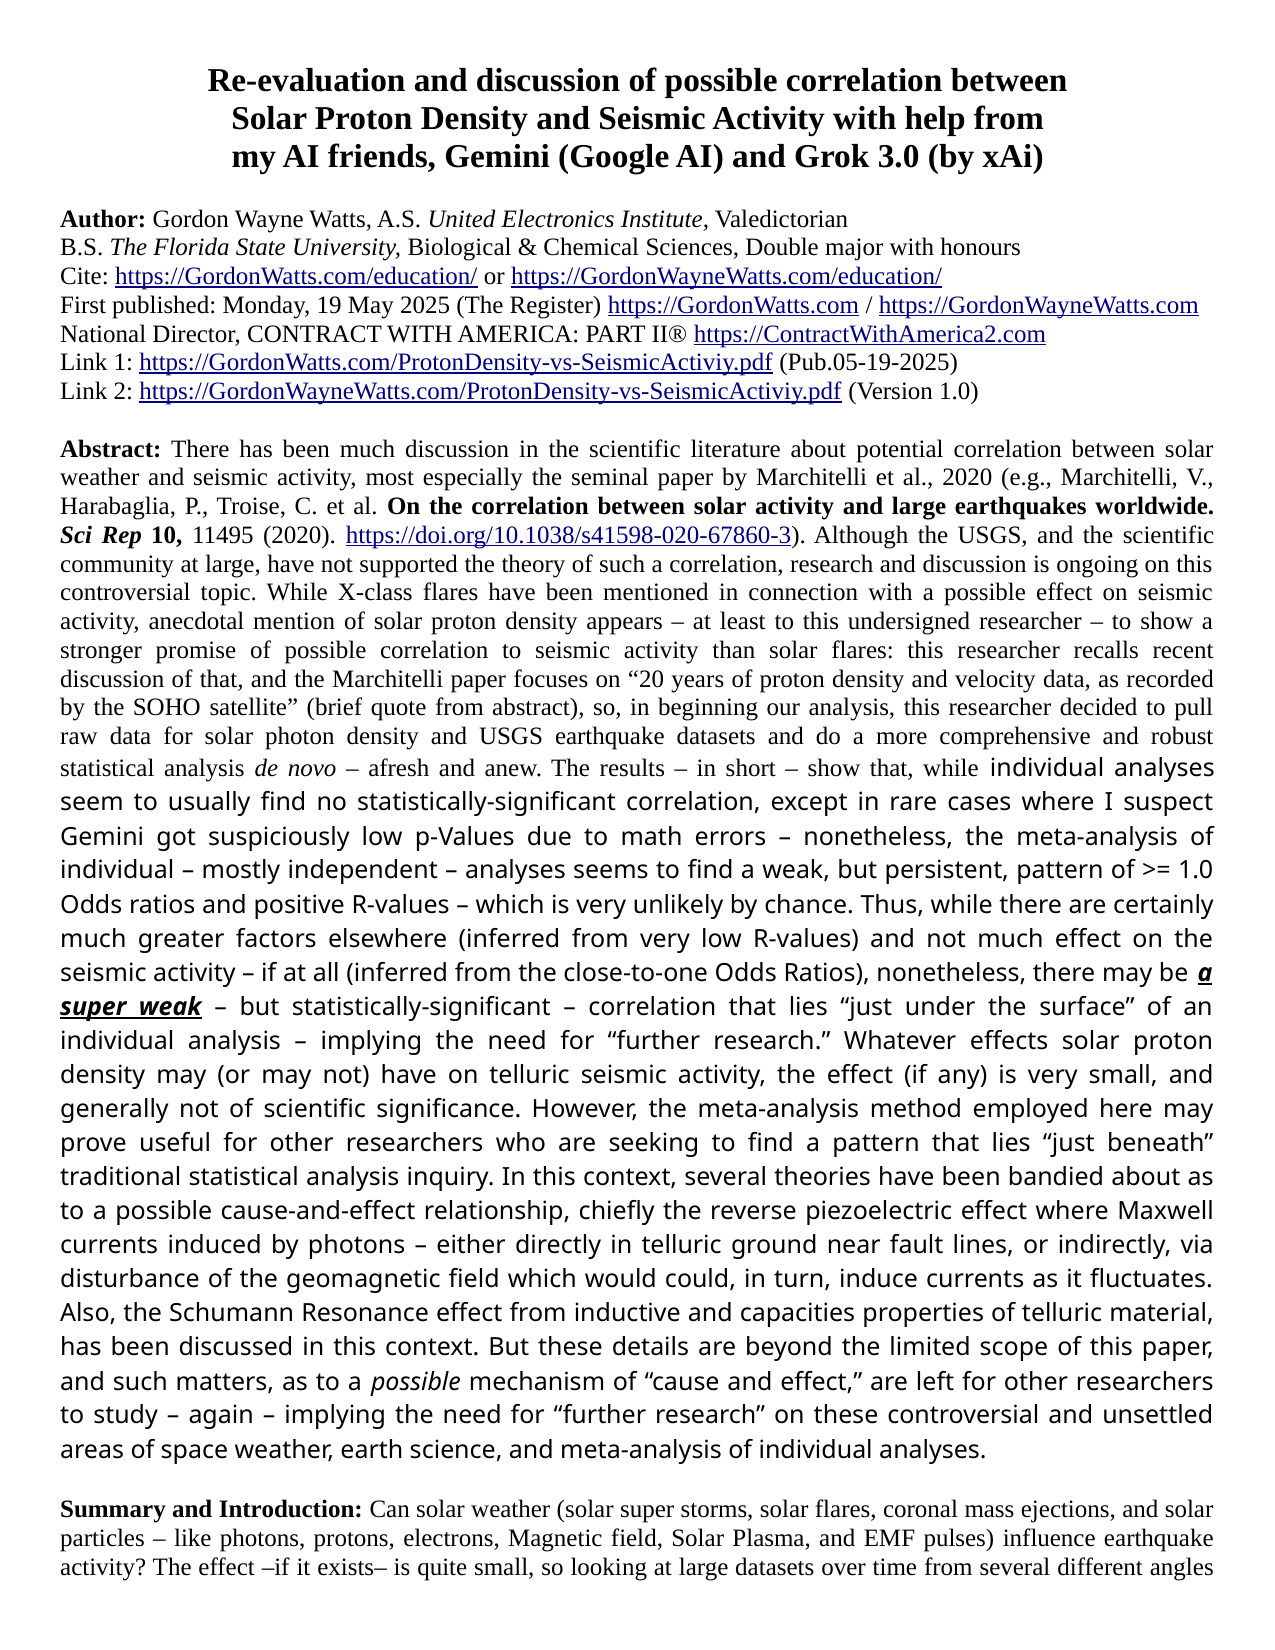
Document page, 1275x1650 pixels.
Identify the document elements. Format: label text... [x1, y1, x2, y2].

text Solar Proton Density and Seismic Activity with help from [60, 98, 1215, 137]
text Summary and Introduction: Can solar weather (solar super storms, solar flares, coronal mass ejections, and solar particles – like photons, protons, electrons, Magnetic field, Solar Plasma, and EMF pulses) influence earthquake activity? The effect –if it exists– is quite small, so looking at large datasets over time from several different angles [60, 1494, 1215, 1580]
text Cite: https://GordonWatts.com/education/ or https://GordonWayneWatts.com/education/ [60, 261, 1215, 290]
text my AI friends, Gemini (Google AI) and Grok 3.0 (by xAi) [60, 137, 1215, 175]
text Author: Gordon Wayne Watts, A.S. United Electronics Institute, Valedictorian [60, 204, 1215, 232]
text First published: Monday, 19 May 2025 (The Register) https://GordonWatts.com / https://GordonWayneWatts.com [60, 290, 1215, 319]
text B.S. The Florida State University, Biological & Chemical Sciences, Double major with honours [60, 232, 1215, 261]
text Re-evaluation and discussion of possible correlation between [60, 60, 1215, 98]
text Link 1: https://GordonWatts.com/ProtonDensity-vs-SeismicActiviy.pdf (Pub.05-19-2025) [60, 347, 1215, 376]
text Link 2: https://GordonWayneWatts.com/ProtonDensity-vs-SeismicActiviy.pdf (Version 1.0) [60, 376, 1215, 405]
text National Director, CONTRACT WITH AMERICA: PART II® https://ContractWithAmerica2.com [60, 319, 1215, 347]
text Abstract: There has been much discussion in the scientific literature about potential correlation between solar weather and seismic activity, most especially the seminal paper by Marchitelli et al., 2020 (e.g., Marchitelli, V., Harabaglia, P., Troise, C. et al. On the correlation between solar activity and large earthquakes worldwide. Sci Rep 10, 11495 (2020). https://doi.org/10.1038/s41598-020-67860-3). Although the USGS, and the scientific community at large, have not supported the theory of such a correlation, research and discussion is ongoing on this controversial topic. While X-class flares have been mentioned in connection with a possible effect on seismic activity, anecdotal mention of solar proton density appears – at least to this undersigned researcher – to show a stronger promise of possible correlation to seismic activity than solar flares: this researcher recalls recent discussion of that, and the Marchitelli paper focuses on “20 years of proton density and velocity data, as recorded by the SOHO satellite” (brief quote from abstract), so, in beginning our analysis, this researcher decided to pull raw data for solar photon density and USGS earthquake datasets and do a more comprehensive and robust statistical analysis de novo – afresh and anew. The results – in short – show that, while individual analyses seem to usually find no statistically-significant correlation, except in rare cases where I suspect Gemini got suspiciously low p-Values due to math errors – nonetheless, the meta-analysis of individual – mostly independent – analyses seems to find a weak, but persistent, pattern of >= 1.0 Odds ratios and positive R-values – which is very unlikely by chance. Thus, while there are certainly much greater factors elsewhere (inferred from very low R-values) and not much effect on the seismic activity – if at all (inferred from the close-to-one Odds Ratios), nonetheless, there may be a super weak – but statistically-significant – correlation that lies “just under the surface” of an individual analysis – implying the need for “further research.” Whatever effects solar proton density may (or may not) have on telluric seismic activity, the effect (if any) is very small, and generally not of scientific significance. However, the meta-analysis method employed here may prove useful for other researchers who are seeking to find a pattern that lies “just beneath” traditional statistical analysis inquiry. In this context, several theories have been bandied about as to a possible cause-and-effect relationship, chiefly the reverse piezoelectric effect where Maxwell currents induced by photons – either directly in telluric ground near fault lines, or indirectly, via disturbance of the geomagnetic field which would could, in turn, induce currents as it fluctuates. Also, the Schumann Resonance effect from inductive and capacities properties of telluric material, has been discussed in this context. But these details are beyond the limited scope of this paper, and such matters, as to a possible mechanism of “cause and effect,” are left for other researchers to study – again – implying the need for “further research” on these controversial and unsettled areas of space weather, earth science, and meta-analysis of individual analyses. [60, 434, 1215, 1465]
